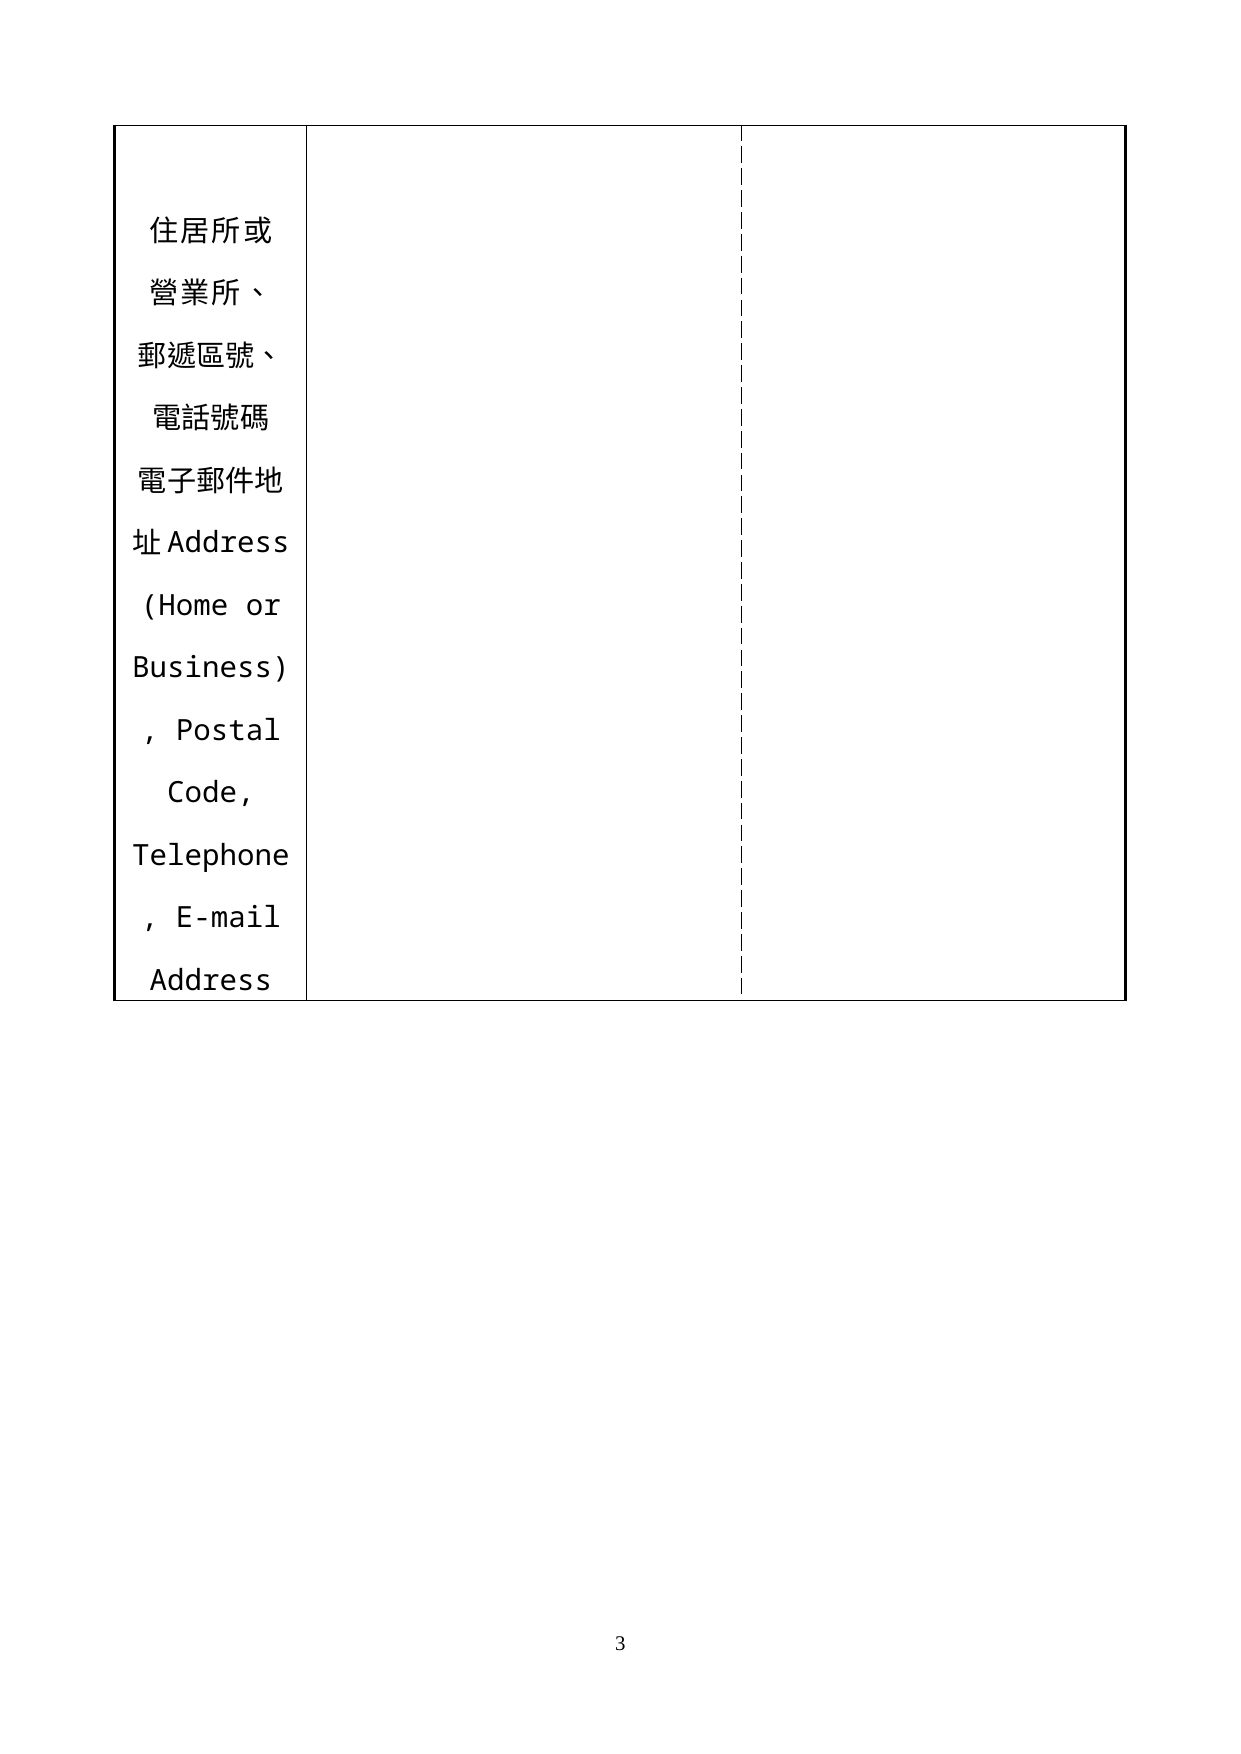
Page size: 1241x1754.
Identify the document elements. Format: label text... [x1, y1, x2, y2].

table_cell [741, 126, 1124, 999]
table_cell [307, 126, 741, 999]
table_cell 住居所或 營業所、 郵遞區號、 電話號碼 電子郵件地 址Address (Home or Business), Postal Code, Telephone, E-mail Address [116, 126, 306, 999]
